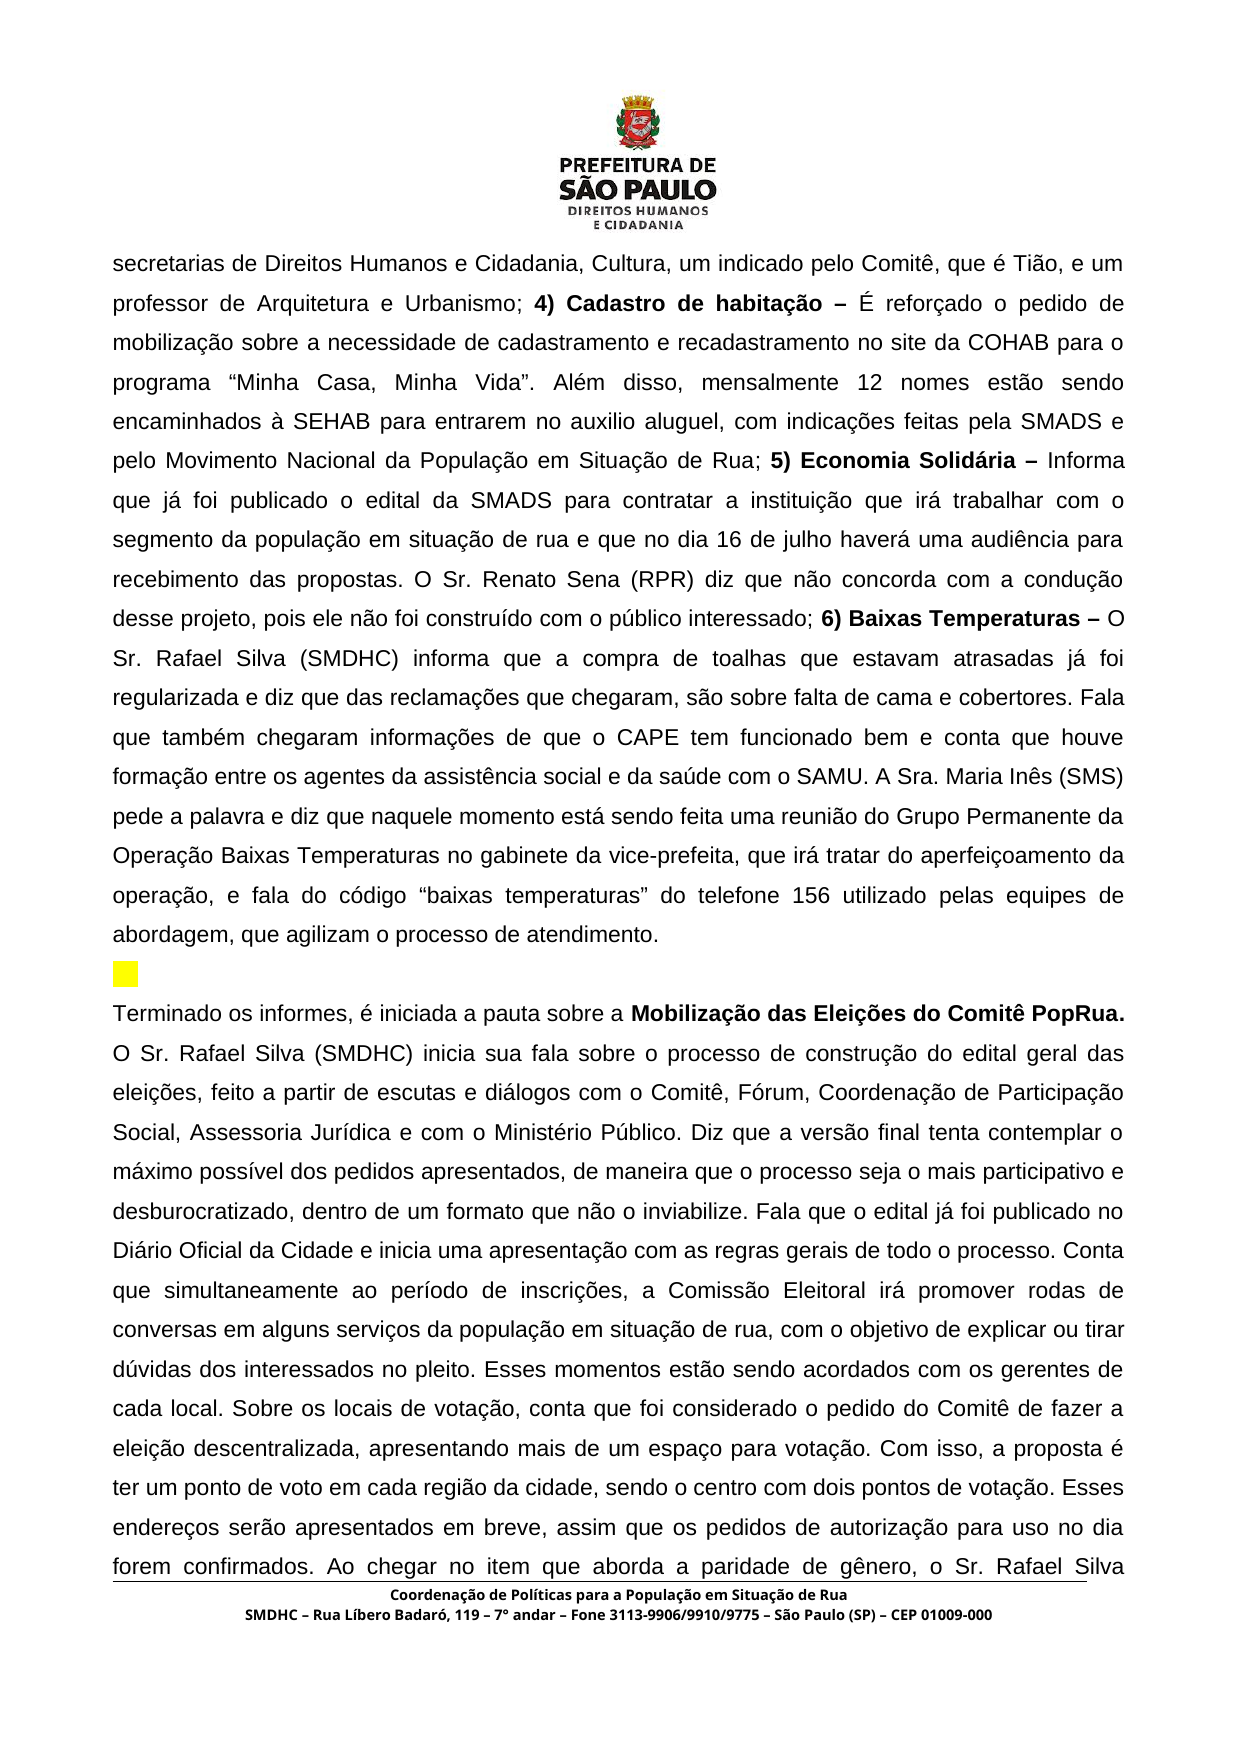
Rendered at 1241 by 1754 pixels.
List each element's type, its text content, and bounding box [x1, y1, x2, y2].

picture [520, 75, 755, 249]
text secretarias de Direitos Humanos e Cidadania, Cultura, um indicado pelo Comitê, que é Tião, e um professor de Arquitetura e Urbanismo; 4) Cadastro de habitação – É reforçado o pedido de mobilização sobre a necessidade de cadastramento e recadastramento no site da COHAB para o programa “Minha Casa, Minha Vida”. Além disso, mensalmente 12 nomes estão sendo encaminhados à SEHAB para entrarem no auxilio aluguel, com indicações feitas pela SMADS e pelo Movimento Nacional da População em Situação de Rua; 5) Economia Solidária – Informa que já foi publicado o edital da SMADS para contratar a instituição que irá trabalhar com o segmento da população em situação de rua e que no dia 16 de julho haverá uma audiência para recebimento das propostas. O Sr. Renato Sena (RPR) diz que não concorda com a condução desse projeto, pois ele não foi construído com o público interessado; 6) Baixas Temperaturas – O Sr. Rafael Silva (SMDHC) informa que a compra de toalhas que estavam atrasadas já foi regularizada e diz que das reclamações que chegaram, são sobre falta de cama e cobertores. Fala que também chegaram informações de que o CAPE tem funcionado bem e conta que houve formação entre os agentes da assistência social e da saúde com o SAMU. A Sra. Maria Inês (SMS) pede a palavra e diz que naquele momento está sendo feita uma reunião do Grupo Permanente da Operação Baixas Temperaturas no gabinete da vice-prefeita, que irá tratar do aperfeiçoamento da operação, e fala do código “baixas temperaturas” do telefone 156 utilizado pelas equipes de abordagem, que agilizam o processo de atendimento. [112, 250, 1125, 948]
text Terminado os informes, é iniciada a pauta sobre a Mobilização das Eleições do Comitê PopRua. O Sr. Rafael Silva (SMDHC) inicia sua fala sobre o processo de construção do edital geral das eleições, feito a partir de escutas e diálogos com o Comitê, Fórum, Coordenação de Participação Social, Assessoria Jurídica e com o Ministério Público. Diz que a versão final tenta contemplar o máximo possível dos pedidos apresentados, de maneira que o processo seja o mais participativo e desburocratizado, dentro de um formato que não o inviabilize. Fala que o edital já foi publicado no Diário Oficial da Cidade e inicia uma apresentação com as regras gerais de todo o processo. Conta que simultaneamente ao período de inscrições, a Comissão Eleitoral irá promover rodas de conversas em alguns serviços da população em situação de rua, com o objetivo de explicar ou tirar dúvidas dos interessados no pleito. Esses momentos estão sendo acordados com os gerentes de cada local. Sobre os locais de votação, conta que foi considerado o pedido do Comitê de fazer a eleição descentralizada, apresentando mais de um espaço para votação. Com isso, a proposta é ter um ponto de voto em cada região da cidade, sendo o centro com dois pontos de votação. Esses endereços serão apresentados em breve, assim que os pedidos de autorização para uso no dia forem confirmados. Ao chegar no item que aborda a paridade de gênero, o Sr. Rafael Silva [112, 1000, 1125, 1579]
